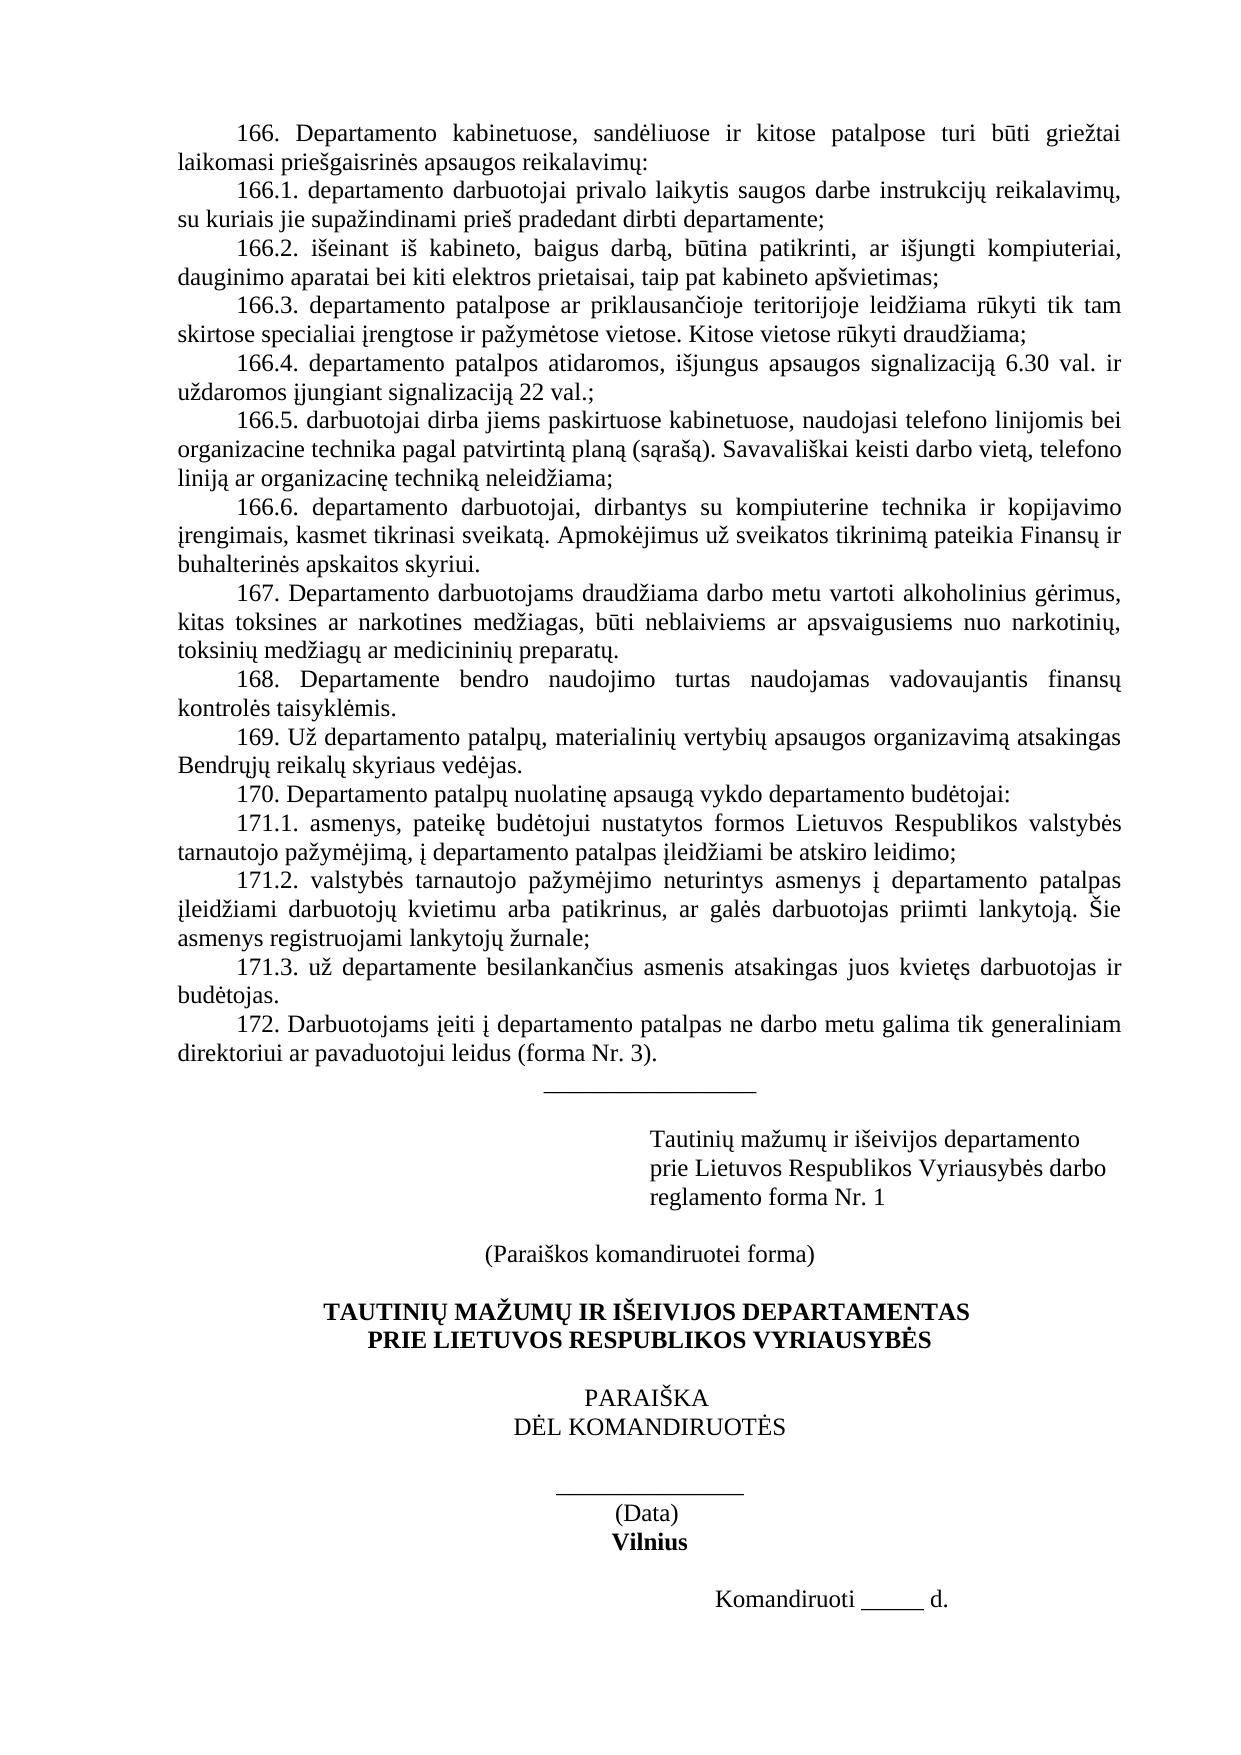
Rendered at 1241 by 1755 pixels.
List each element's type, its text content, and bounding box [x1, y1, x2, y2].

text _________________ [177, 1067, 1122, 1096]
text Komandiruoti _____ d. [715, 1584, 1122, 1613]
text 166.6. departamento darbuotojai, dirbantys su kompiuterine technika ir kopijavimo įrengimais, kasmet tikrinasi sveikatą. Apmokėjimus už sveikatos tikrinimą pateikia Finansų ir buhalterinės apskaitos skyriui. [177, 492, 1122, 578]
text TAUTINIŲ MAŽUMŲ IR IŠEIVIJOS DEPARTAMENTAS PRIE LIETUVOS RESPUBLIKOS VYRIAUSYBĖS [177, 1297, 1122, 1354]
text 166. Departamento kabinetuose, sandėliuose ir kitose patalpose turi būti griežtai laikomasi priešgaisrinės apsaugos reikalavimų: [177, 118, 1122, 176]
text 171.1. asmenys, pateikę budėtojui nustatytos formos Lietuvos Respublikos valstybės tarnautojo pažymėjimą, į departamento patalpas įleidžiami be atskiro leidimo; [177, 808, 1122, 866]
text 171.2. valstybės tarnautojo pažymėjimo neturintys asmenys į departamento patalpas įleidžiami darbuotojų kvietimu arba patikrinus, ar galės darbuotojas priimti lankytoją. Šie asmenys registruojami lankytojų žurnale; [177, 866, 1122, 952]
text 166.3. departamento patalpose ar priklausančioje teritorijoje leidžiama rūkyti tik tam skirtose specialiai įrengtose ir pažymėtose vietose. Kitose vietose rūkyti draudžiama; [177, 291, 1122, 348]
text 169. Už departamento patalpų, materialinių vertybių apsaugos organizavimą atsakingas Bendrųjų reikalų skyriaus vedėjas. [177, 722, 1122, 779]
text PARAIŠKA DĖL KOMANDIRUOTĖS [177, 1383, 1122, 1441]
text _______________ [177, 1469, 1122, 1498]
text 172. Darbuotojams įeiti į departamento patalpas ne darbo metu galima tik generaliniam direktoriui ar pavaduotojui leidus (forma Nr. 3). [177, 1009, 1122, 1067]
text 167. Departamento darbuotojams draudžiama darbo metu vartoti alkoholinius gėrimus, kitas toksines ar narkotines medžiagas, būti neblaiviems ar apsvaigusiems nuo narkotinių, toksinių medžiagų ar medicininių preparatų. [177, 578, 1122, 664]
text (Paraiškos komandiruotei forma) [177, 1239, 1122, 1268]
text 166.4. departamento patalpos atidaromos, išjungus apsaugos signalizaciją 6.30 val. ir uždaromos įjungiant signalizaciją 22 val.; [177, 348, 1122, 406]
text 166.1. departamento darbuotojai privalo laikytis saugos darbe instrukcijų reikalavimų, su kuriais jie supažindinami prieš pradedant dirbti departamente; [177, 176, 1122, 233]
text 166.2. išeinant iš kabineto, baigus darbą, būtina patikrinti, ar išjungti kompiuteriai, dauginimo aparatai bei kiti elektros prietaisai, taip pat kabineto apšvietimas; [177, 233, 1122, 291]
text (Data) [177, 1498, 1122, 1527]
text 166.5. darbuotojai dirba jiems paskirtuose kabinetuose, naudojasi telefono linijomis bei organizacine technika pagal patvirtintą planą (sąrašą). Savavališkai keisti darbo vietą, telefono liniją ar organizacinę techniką neleidžiama; [177, 406, 1122, 492]
text Vilnius [177, 1527, 1122, 1556]
text 168. Departamente bendro naudojimo turtas naudojamas vadovaujantis finansų kontrolės taisyklėmis. [177, 664, 1122, 722]
text Tautinių mažumų ir išeivijos departamento prie Lietuvos Respublikos Vyriausybės darbo reglamento forma Nr. 1 [649, 1124, 1122, 1211]
text 171.3. už departamente besilankančius asmenis atsakingas juos kvietęs darbuotojas ir budėtojas. [177, 952, 1122, 1009]
text 170. Departamento patalpų nuolatinę apsaugą vykdo departamento budėtojai: [177, 779, 1122, 808]
